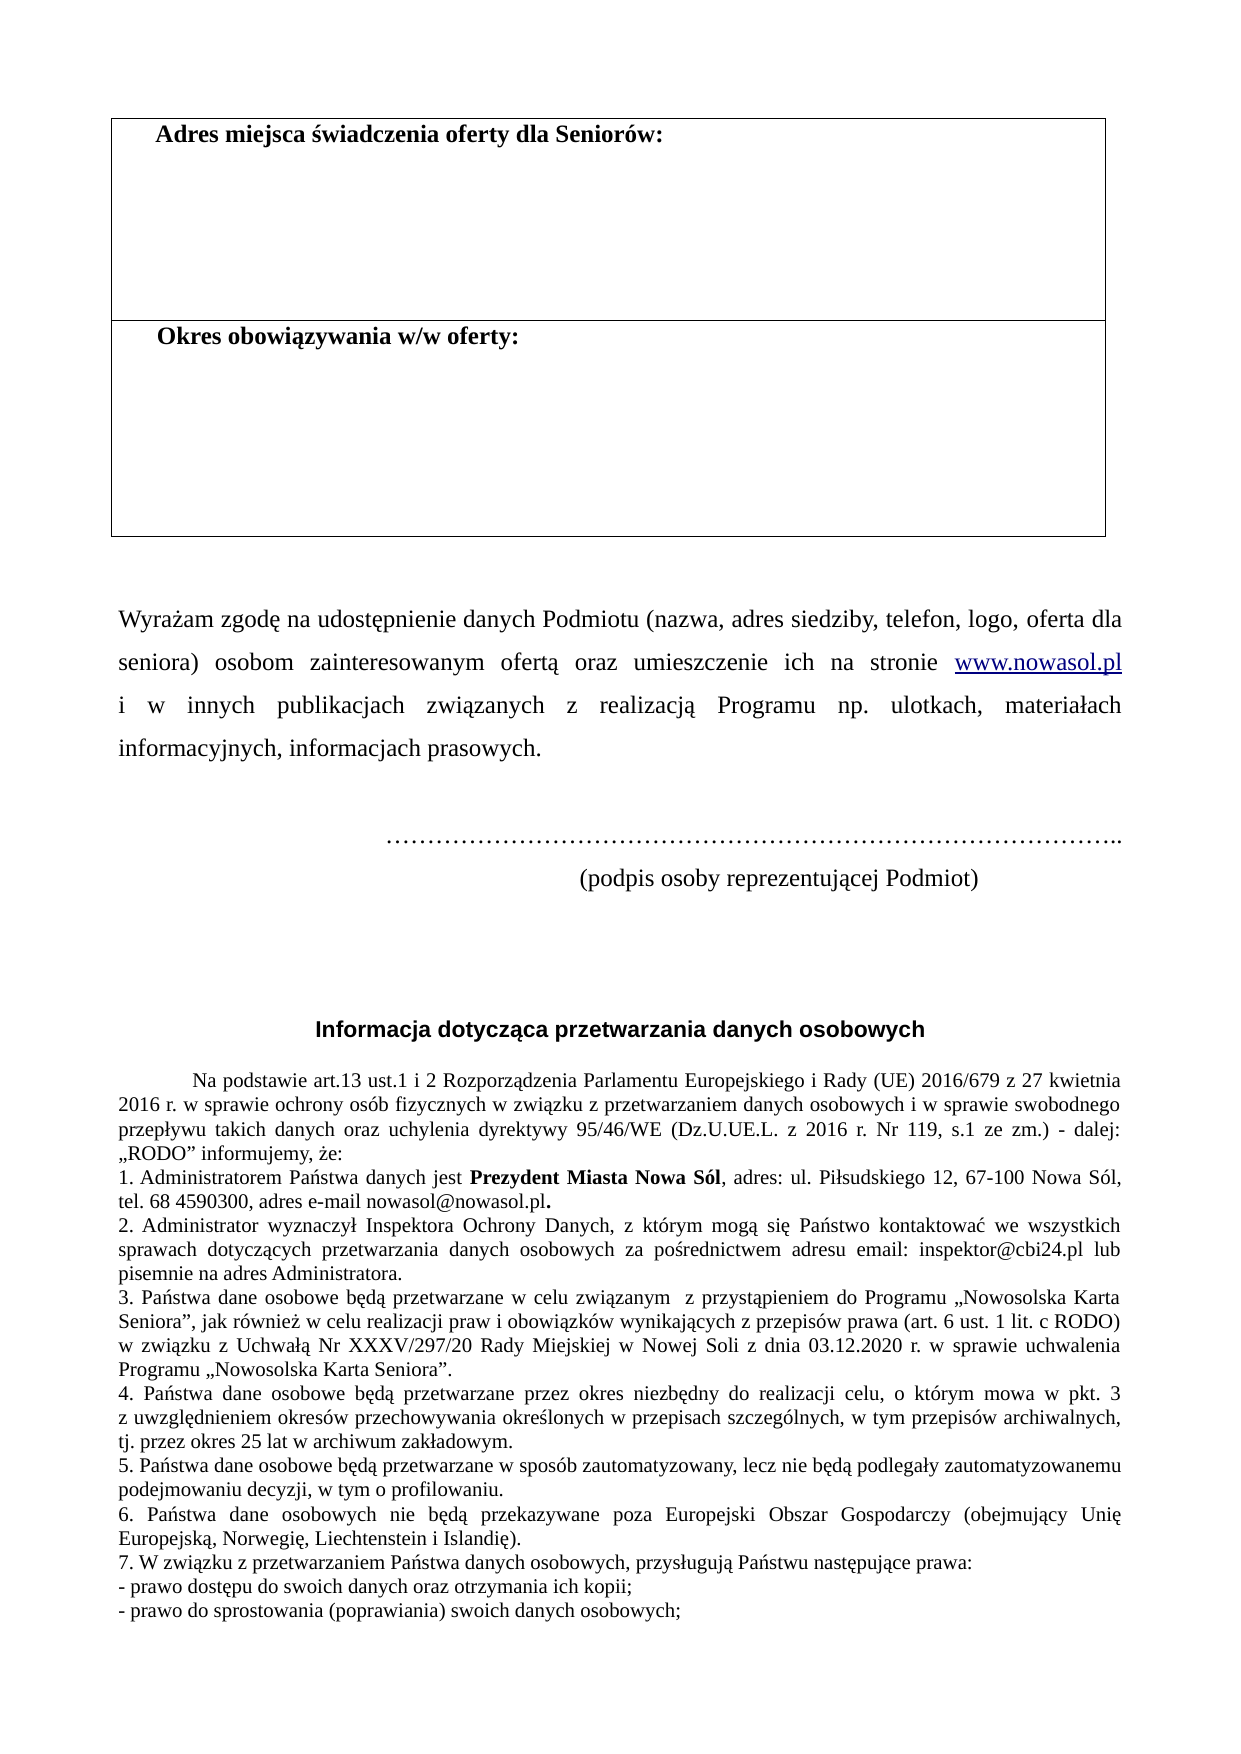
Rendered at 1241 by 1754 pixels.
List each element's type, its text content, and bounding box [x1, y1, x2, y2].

list 7. W związku z przetwarzaniem Państwa danych osobowych, przysługują Państwu następujące prawa: [118, 1549, 1122, 1574]
list 6. Państwa dane osobowych nie będą przekazywane poza Europejski Obszar Gospodarczy (obejmujący Unię Europejską, Norwegię, Liechtenstein i Islandię). [118, 1501, 1122, 1549]
list 2. Administrator wyznaczył Inspektora Ochrony Danych, z którym mogą się Państwo kontaktować we wszystkich sprawach dotyczących przetwarzania danych osobowych za pośrednictwem adresu email: inspektor@cbi24.pl lub pisemnie na adres Administratora. [118, 1213, 1122, 1285]
list - prawo do sprostowania (poprawiania) swoich danych osobowych; [118, 1598, 1122, 1622]
text Na podstawie art.13 ust.1 i 2 Rozporządzenia Parlamentu Europejskiego i Rady (UE) 2016/679 z 27 kwietnia 2016 r. w sprawie ochrony osób fizycznych w związku z przetwarzaniem danych osobowych i w sprawie swobodnego przepływu takich danych oraz uchylenia dyrektywy 95/46/WE (Dz.U.UE.L. z 2016 r. Nr 119, s.1 ze zm.) - dalej: „RODO” informujemy, że: [118, 1068, 1122, 1164]
text …………………………………………………………………………….. [118, 820, 1122, 848]
text (podpis osoby reprezentującej Podmiot) [487, 863, 1122, 892]
table_cell Adres miejsca świadczenia oferty dla Seniorów: [112, 119, 1105, 320]
list - prawo dostępu do swoich danych oraz otrzymania ich kopii; [118, 1574, 1122, 1598]
text Wyrażam zgodę na udostępnienie danych Podmiotu (nazwa, adres siedziby, telefon, logo, oferta dla seniora) osobom zainteresowanym ofertą oraz umieszczenie ich na stronie www.nowasol.pl i w innych publikacjach związanych z realizacją Programu np. ulotkach, materiałach informacyjnych, informacjach prasowych. [118, 604, 1122, 762]
text 5. Państwa dane osobowe będą przetwarzane w sposób zautomatyzowany, lecz nie będą podlegały zautomatyzowanemu podejmowaniu decyzji, w tym o profilowaniu. [118, 1453, 1122, 1501]
list 1. Administratorem Państwa danych jest Prezydent Miasta Nowa Sól, adres: ul. Piłsudskiego 12, 67-100 Nowa Sól, tel. 68 4590300, adres e-mail nowasol@nowasol.pl. [118, 1164, 1122, 1213]
table_cell Okres obowiązywania w/w oferty: [112, 321, 1105, 536]
list 4. Państwa dane osobowe będą przetwarzane przez okres niezbędny do realizacji celu, o którym mowa w pkt. 3 z uwzględnieniem okresów przechowywania określonych w przepisach szczególnych, w tym przepisów archiwalnych, tj. przez okres 25 lat w archiwum zakładowym. [118, 1381, 1122, 1453]
text Informacja dotycząca przetwarzania danych osobowych [118, 1016, 1122, 1043]
list 3. Państwa dane osobowe będą przetwarzane w celu związanym z przystąpieniem do Programu „Nowosolska Karta Seniora”, jak również w celu realizacji praw i obowiązków wynikających z przepisów prawa (art. 6 ust. 1 lit. c RODO) w związku z Uchwałą Nr XXXV/297/20 Rady Miejskiej w Nowej Soli z dnia 03.12.2020 r. w sprawie uchwalenia Programu „Nowosolska Karta Seniora”. [118, 1285, 1122, 1381]
